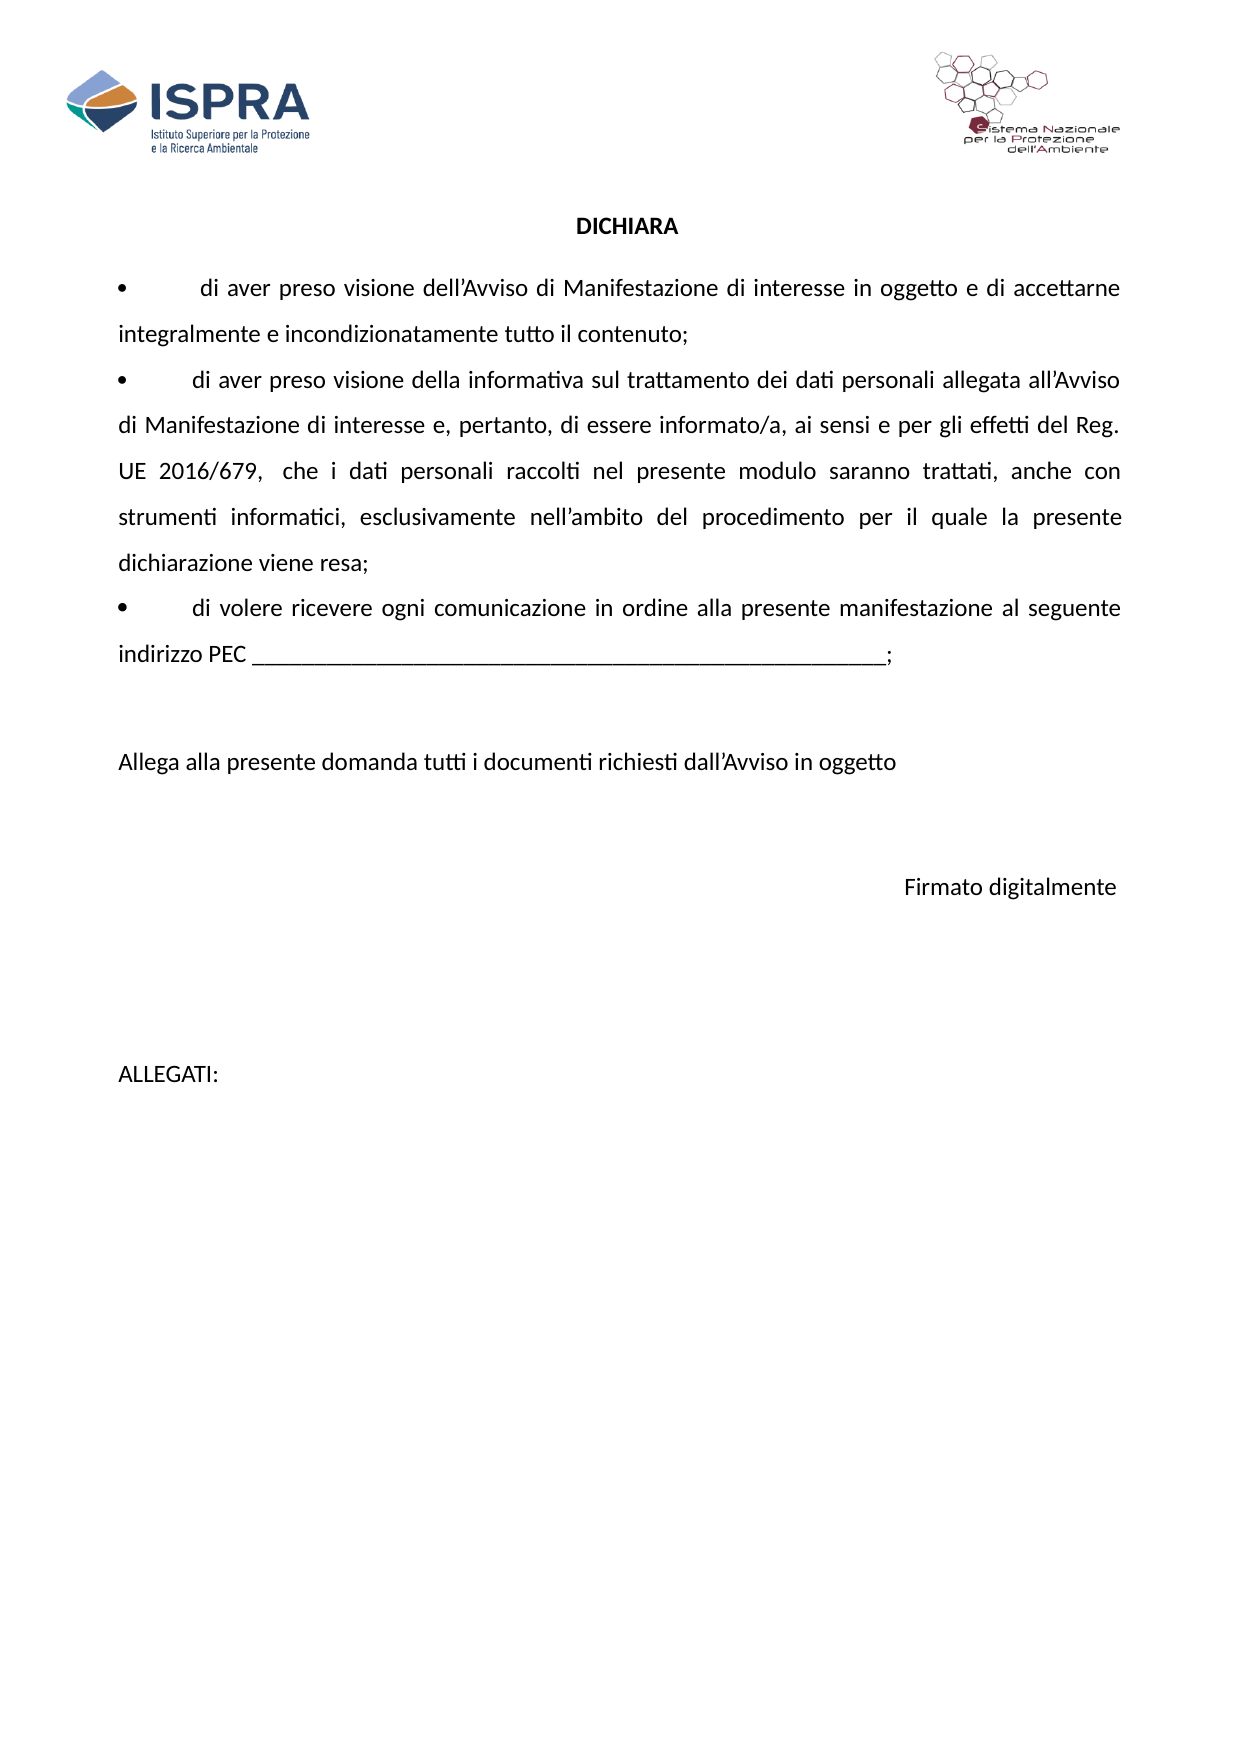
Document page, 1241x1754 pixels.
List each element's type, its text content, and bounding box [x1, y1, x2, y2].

text DICHIARA [118, 210, 1122, 241]
list di aver preso visione dell’Avviso di Manifestazione di interesse in oggetto e di accettarne integralmente e incondizionatamente tutto il contenuto; [118, 272, 1122, 349]
list di volere ricevere ogni comunicazione in ordine alla presente manifestazione al seguente indirizzo PEC ___________________________________________________; [118, 592, 1122, 669]
list di aver preso visione della informativa sul trattamento dei dati personali allegata all’Avviso di Manifestazione di interesse e, pertanto, di essere informato/a, ai sensi e per gli effetti del Reg. UE 2016/679, che i dati personali raccolti nel presente modulo saranno trattati, anche con strumenti informatici, esclusivamente nell’ambito del procedimento per il quale la presente dichiarazione viene resa; [118, 364, 1122, 577]
text ALLEGATI: [118, 1058, 1122, 1089]
text Allega alla presente domanda tutti i documenti richiesti dall’Avviso in oggetto [118, 746, 1122, 777]
text Firmato digitalmente [118, 871, 1122, 902]
